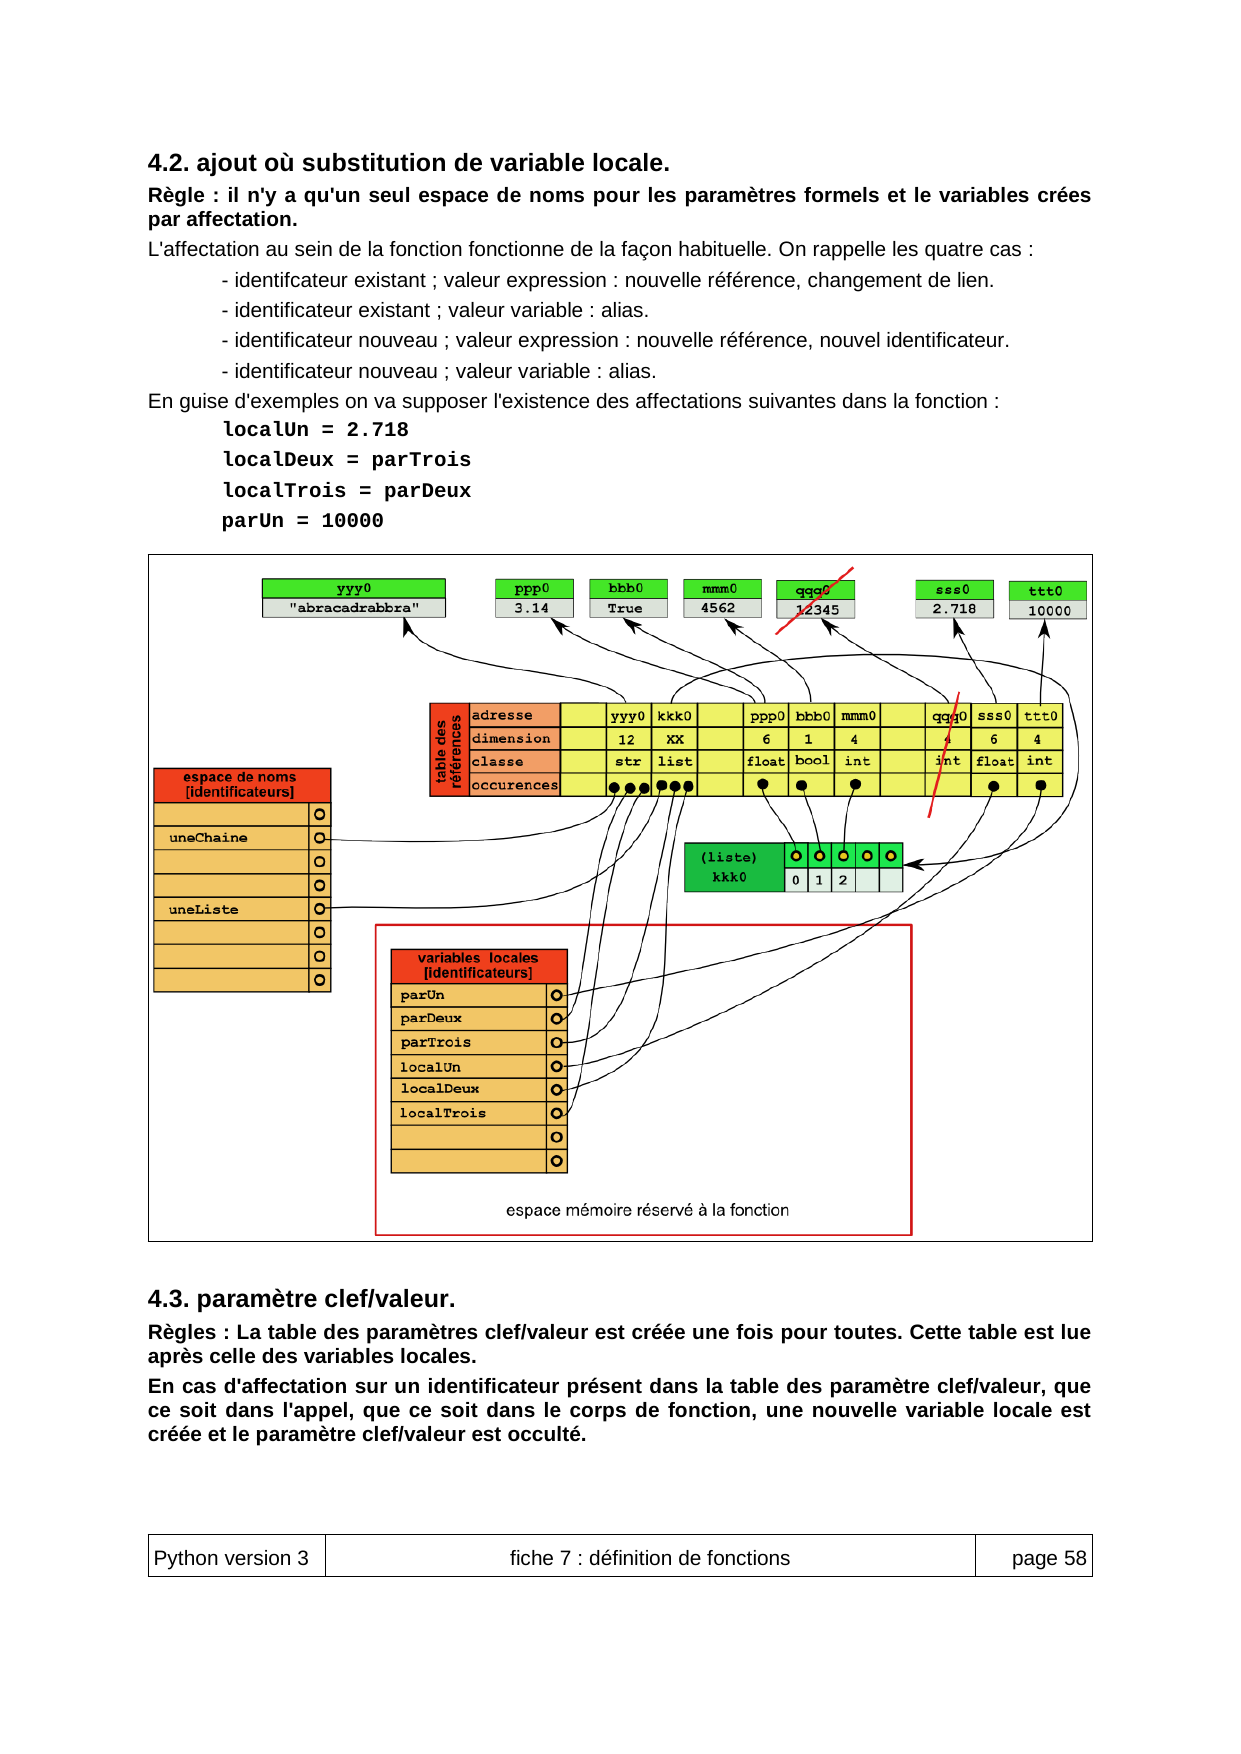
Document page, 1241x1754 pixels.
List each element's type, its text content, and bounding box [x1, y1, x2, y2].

text localTrois = parDeux [221, 479, 1092, 503]
text L'affectation au sein de la fonction fonctionne de la façon habituelle. On rappelle les quatre cas : [148, 237, 1092, 261]
text parUn = 10000 [221, 510, 1092, 534]
subtitle 4.2. ajout où substitution de variable locale. [148, 148, 1092, 177]
text En cas d'affectation sur un identificateur présent dans la table des paramètre clef/valeur, que ce soit dans l'appel, que ce soit dans le corps de fonction, une nouvelle variable locale est créée et le paramètre clef/valeur est occulté. [148, 1374, 1092, 1446]
table_header [149, 555, 1092, 1241]
picture [153, 566, 1087, 1236]
subtitle 4.3. paramètre clef/valeur. [148, 1284, 1092, 1313]
text En guise d'exemples on va supposer l'existence des affectations suivantes dans la fonction : [148, 389, 1092, 413]
text localUn = 2.718 [221, 419, 1092, 443]
text - identifcateur existant ; valeur expression : nouvelle référence, changement de lien. [221, 268, 1092, 292]
text - identificateur nouveau ; valeur expression : nouvelle référence, nouvel identificateur. [221, 328, 1092, 352]
text - identificateur nouveau ; valeur variable : alias. [221, 358, 1092, 383]
text Règle : il n'y a qu'un seul espace de noms pour les paramètres formels et le variables crées par affectation. [148, 183, 1092, 231]
text localDeux = parTrois [221, 449, 1092, 473]
text - identificateur existant ; valeur variable : alias. [221, 298, 1092, 322]
text Règles : La table des paramètres clef/valeur est créée une fois pour toutes. Cette table est lue après celle des variables locales. [148, 1319, 1092, 1368]
